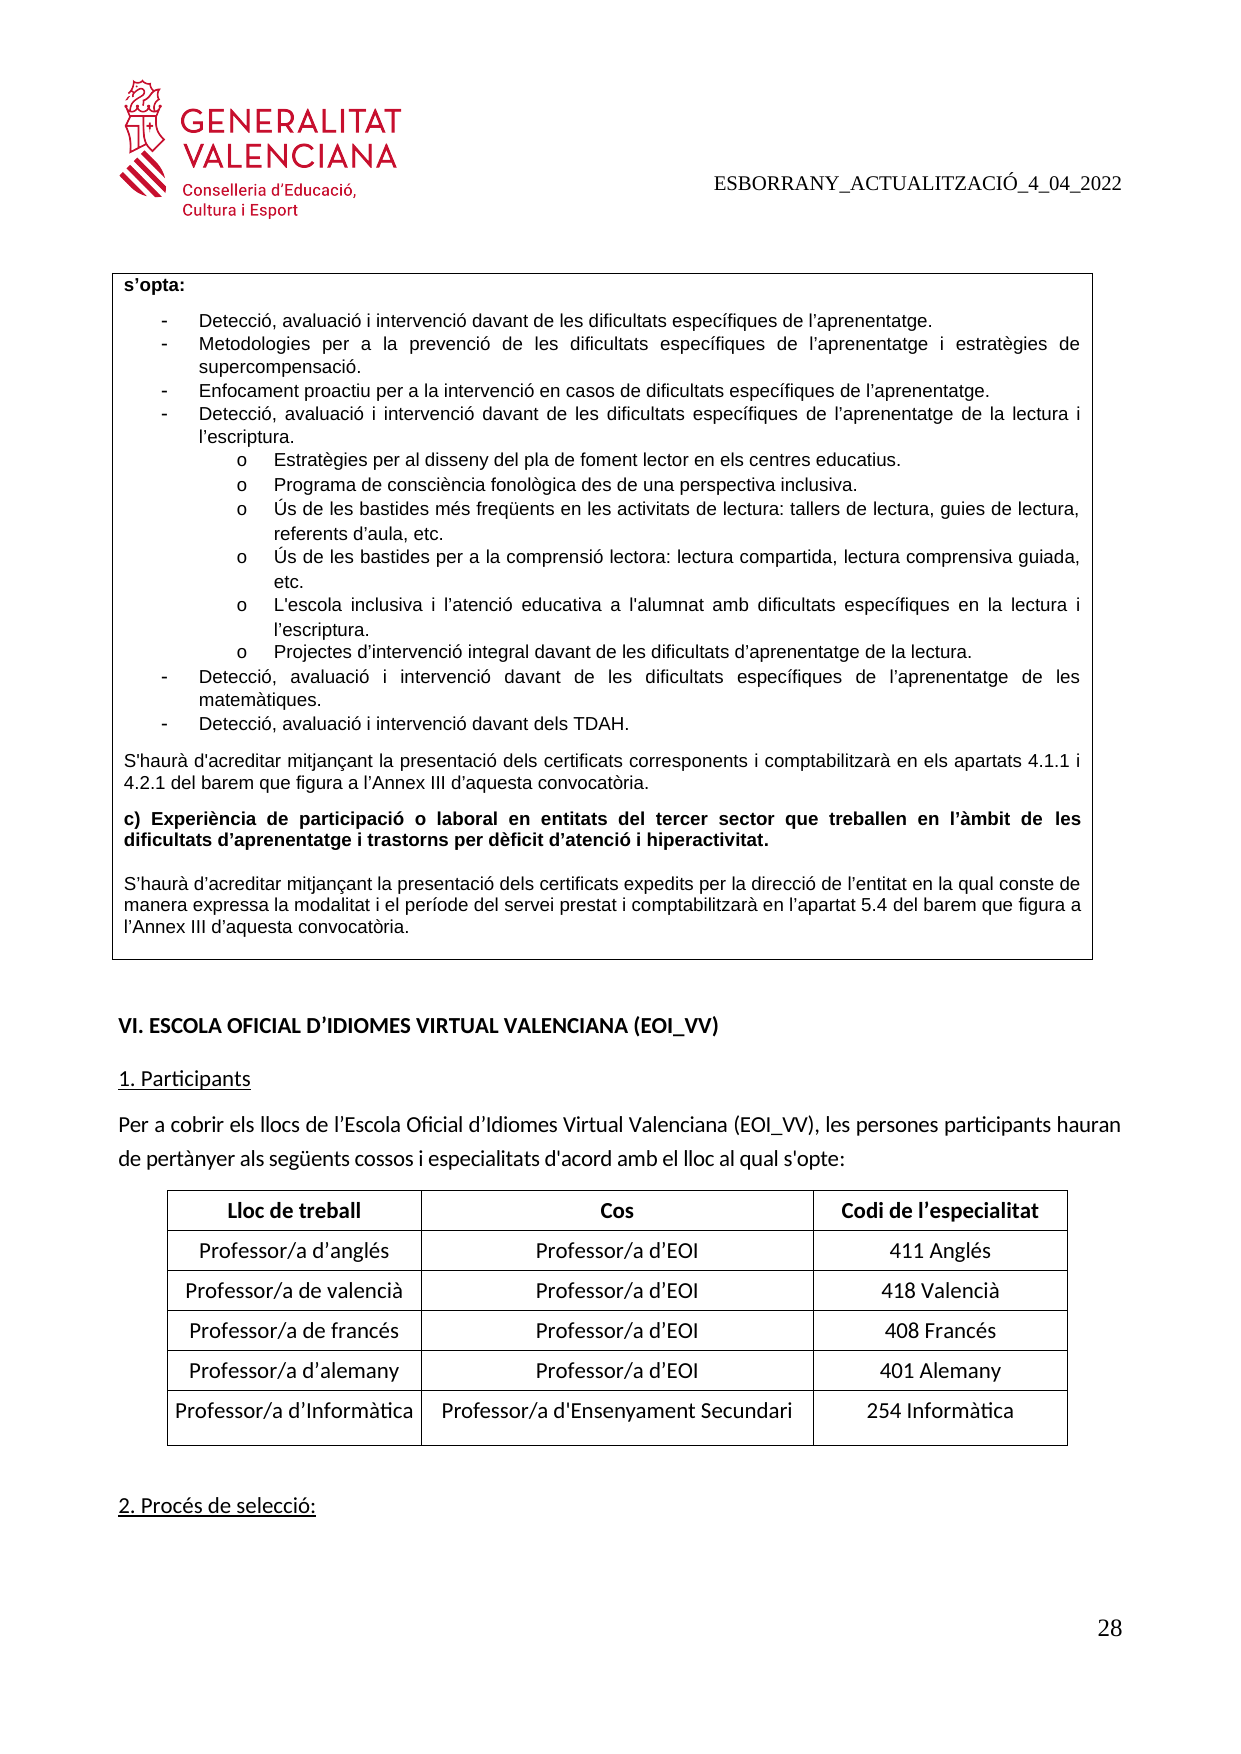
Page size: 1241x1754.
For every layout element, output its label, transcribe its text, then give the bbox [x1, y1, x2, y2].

table_cell Professor/a d’Informàtica [168, 1391, 421, 1445]
text 2. Procés de selecció: [118, 1491, 1122, 1519]
table_header Codi de l’especialitat [814, 1191, 1067, 1230]
table_header Cos [422, 1191, 813, 1230]
table_cell Professor/a d’EOI [422, 1311, 813, 1350]
table_cell Professor/a d’alemany [168, 1351, 421, 1390]
text Per a cobrir els llocs de l’Escola Oficial d’Idiomes Virtual Valenciana (EOI_VV), les persones participants hauran de pertànyer als següents cossos i especialitats d'acord amb el lloc al qual s'opte: [118, 1111, 1122, 1172]
text 1. Participants [118, 1064, 1122, 1092]
table_cell 418 Valencià [814, 1271, 1067, 1310]
table_cell Professor/a d’anglés [168, 1231, 421, 1270]
table_cell 401 Alemany [814, 1351, 1067, 1390]
picture [119, 79, 402, 219]
table_cell Professor/a d’EOI [422, 1351, 813, 1390]
table_header Lloc de treball [168, 1191, 421, 1230]
table_cell Professor/a d'Ensenyament Secundari [422, 1391, 813, 1445]
table_cell Professor/a d’EOI [422, 1231, 813, 1270]
table_cell Professor/a d’EOI [422, 1271, 813, 1310]
table_cell Professor/a de valencià [168, 1271, 421, 1310]
table_cell Professor/a de francés [168, 1311, 421, 1350]
text VI. ESCOLA OFICIAL D’IDIOMES VIRTUAL VALENCIANA (EOI_VV) [118, 1011, 1122, 1039]
table_cell a) Tindre experiència prèvia en l'àmbit d’especialització, justificada en el full de serveis i/o certificats corresponents dels centres educatius o dels òrgans administratius competents: Assessories relacionades amb l’àmbit de les dificultats d’aprenentatge i trastorns per dèficit d’atenció i hiperactivitat dels serveis centrals de la conselleria d’Educació, Cultura i Esport, de les direccions territorials d’Educació i dels centres de formació del professorat, innovació i recursos. Centres educatius ordinaris que desenvolupen programes experimentals per a l’alumnat amb dificultats específiques d’aprenentatge i TDAH. Aquesta experiència especifica s'haurà d'acreditar mitjançant la presentació de la documentació pertinent i comptabilitzarà a l’apartat 1.3 del barem que figura a l’Annex III d’aquesta convocatòria. b) Comptar amb formació (rebuda o impartida) en matèries relacionades directament amb el lloc al qual s’opta: Detecció, avaluació i intervenció davant de les dificultats específiques de l’aprenentatge. Metodologies per a la prevenció de les dificultats específiques de l’aprenentatge i estratègies de supercompensació. Enfocament proactiu per a la intervenció en casos de dificultats específiques de l’aprenentatge. Detecció, avaluació i intervenció davant de les dificultats específiques de l’aprenentatge de la lectura i l’escriptura. Estratègies per al disseny del pla de foment lector en els centres educatius. Programa de consciència fonològica des de una perspectiva inclusiva. Ús de les bastides més freqüents en les activitats de lectura: tallers de lectura, guies de lectura, referents d’aula, etc. Ús de les bastides per a la comprensió lectora: lectura compartida, lectura comprensiva guiada, etc. L'escola inclusiva i l’atenció educativa a l'alumnat amb dificultats específiques en la lectura i l’escriptura. Projectes d’intervenció integral davant de les dificultats d’aprenentatge de la lectura. Detecció, avaluació i intervenció davant de les dificultats específiques de l’aprenentatge de les matemàtiques. Detecció, avaluació i intervenció davant dels TDAH. S'haurà d'acreditar mitjançant la presentació dels certificats corresponents i comptabilitzarà en els apartats 4.1.1 i 4.2.1 del barem que figura a l’Annex III d’aquesta convocatòria. c) Experiència de participació o laboral en entitats del tercer sector que treballen en l’àmbit de les dificultats d’aprenentatge i trastorns per dèficit d’atenció i hiperactivitat. S’haurà d’acreditar mitjançant la presentació dels certificats expedits per la direcció de l’entitat en la qual conste de manera expressa la modalitat i el període del servei prestat i comptabilitzarà en l’apartat 5.4 del barem que figura a l’Annex III d’aquesta convocatòria. [113, 274, 1092, 959]
table_cell 411 Anglés [814, 1231, 1067, 1270]
table_cell 408 Francés [814, 1311, 1067, 1350]
table_cell 254 Informàtica [814, 1391, 1067, 1445]
